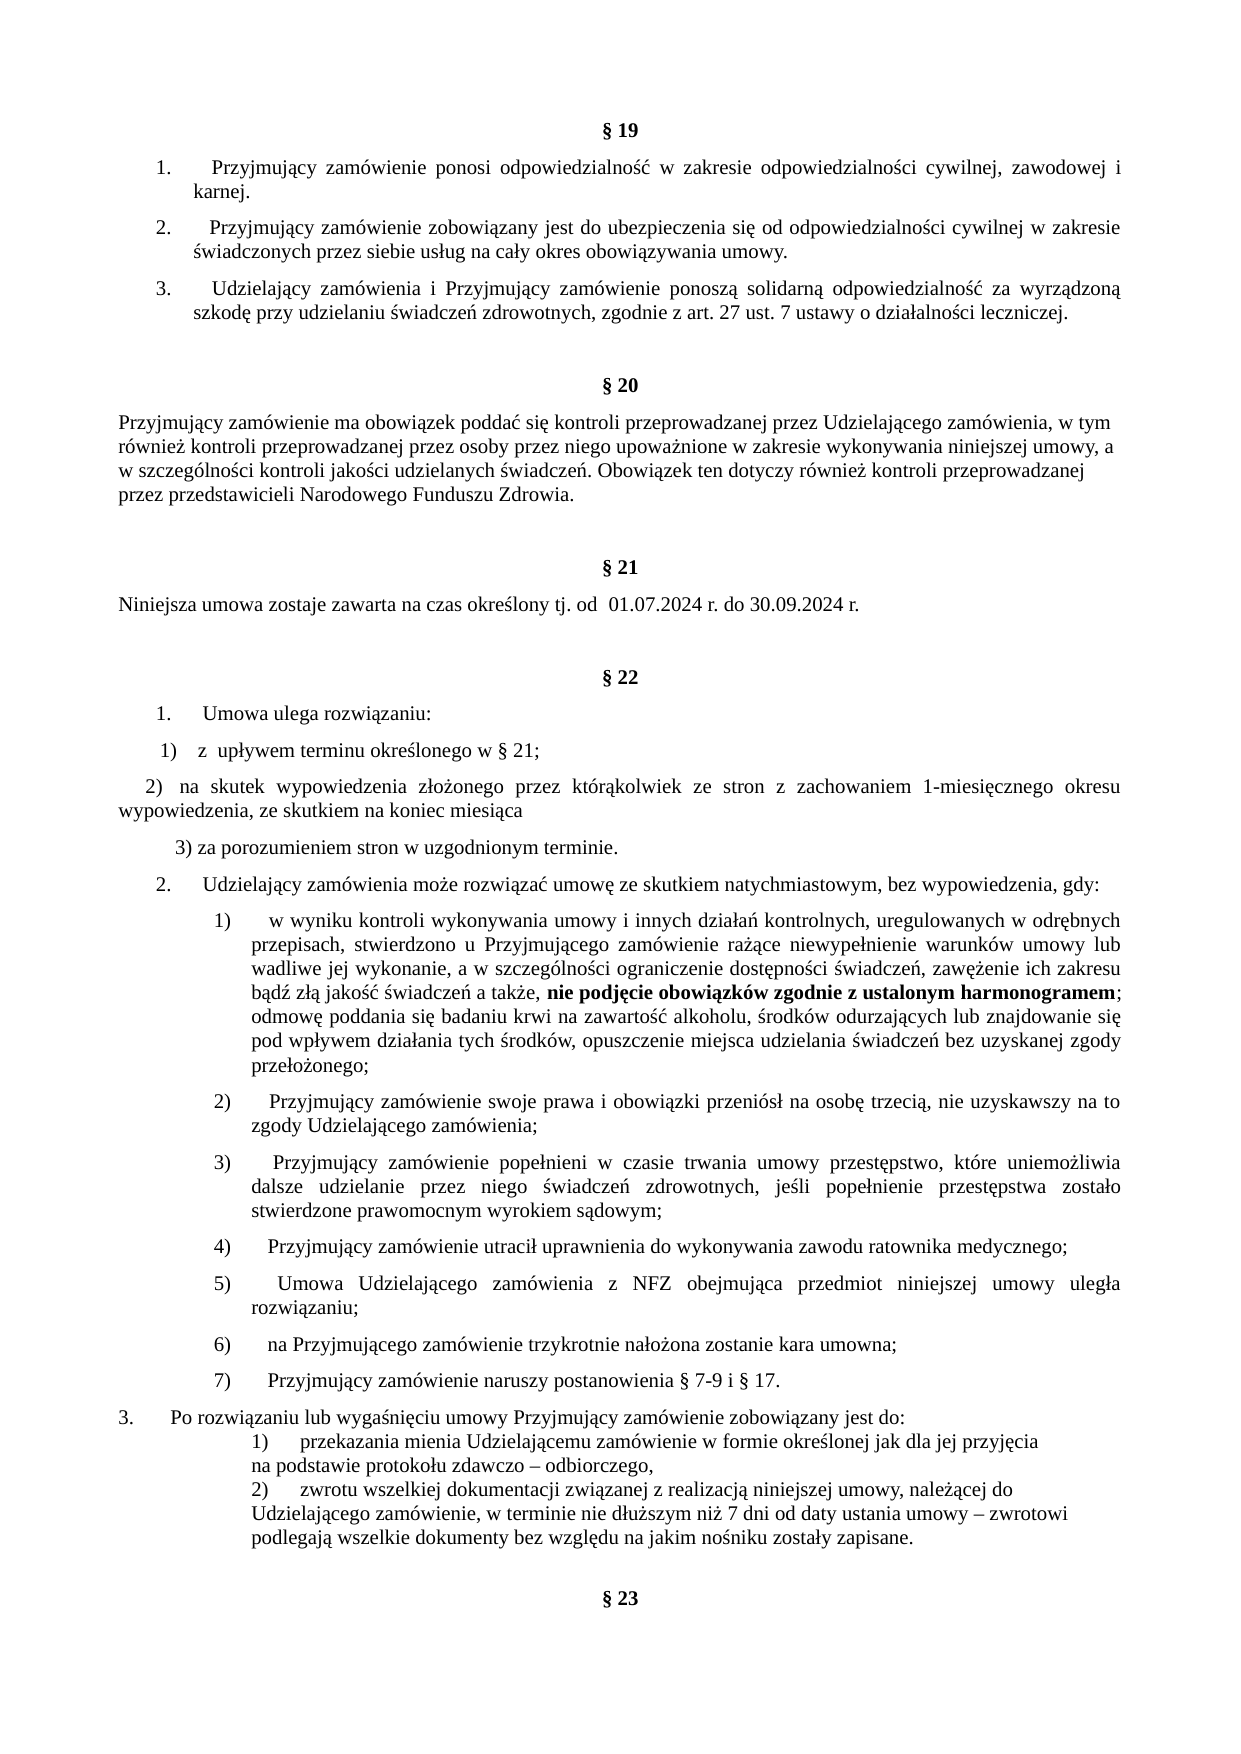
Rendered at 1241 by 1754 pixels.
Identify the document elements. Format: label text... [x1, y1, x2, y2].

text § 21 [118, 555, 1122, 579]
text 7) Przyjmujący zamówienie naruszy postanowienia § 7-9 i § 17. [213, 1368, 1122, 1392]
text 2) na skutek wypowiedzenia złożonego przez którąkolwiek ze stron z zachowaniem 1-miesięcznego okresu wypowiedzenia, ze skutkiem na koniec miesiąca [118, 774, 1122, 822]
text § 22 [118, 665, 1122, 689]
text 3) za porozumieniem stron w uzgodnionym terminie. [175, 835, 1122, 859]
text 2) zwrotu wszelkiej dokumentacji związanej z realizacją niniejszej umowy, należącej do Udzielającego zamówienie, w terminie nie dłuższym niż 7 dni od daty ustania umowy – zwrotowi podlegają wszelkie dokumenty bez względu na jakim nośniku zostały zapisane. [251, 1477, 1122, 1549]
text § 23 [118, 1586, 1122, 1610]
text 3) Przyjmujący zamówienie popełnieni w czasie trwania umowy przestępstwo, które uniemożliwia dalsze udzielanie przez niego świadczeń zdrowotnych, jeśli popełnienie przestępstwa zostało stwierdzone prawomocnym wyrokiem sądowym; [213, 1150, 1122, 1222]
text Przyjmujący zamówienie ma obowiązek poddać się kontroli przeprowadzanej przez Udzielającego zamówienia, w tym również kontroli przeprowadzanej przez osoby przez niego upoważnione w zakresie wykonywania niniejszej umowy, a w szczególności kontroli jakości udzielanych świadczeń. Obowiązek ten dotyczy również kontroli przeprowadzanej przez przedstawicieli Narodowego Funduszu Zdrowia. [118, 410, 1122, 506]
text 2. Udzielający zamówienia może rozwiązać umowę ze skutkiem natychmiastowym, bez wypowiedzenia, gdy: [156, 872, 1122, 896]
text Niniejsza umowa zostaje zawarta na czas określony tj. od 01.07.2024 r. do 30.09.2024 r. [118, 592, 1122, 616]
text 5) Umowa Udzielającego zamówienia z NFZ obejmująca przedmiot niniejszej umowy uległa rozwiązaniu; [213, 1271, 1122, 1319]
text 4) Przyjmujący zamówienie utracił uprawnienia do wykonywania zawodu ratownika medycznego; [213, 1234, 1122, 1258]
text 1) w wyniku kontroli wykonywania umowy i innych działań kontrolnych, uregulowanych w odrębnych przepisach, stwierdzono u Przyjmującego zamówienie rażące niewypełnienie warunków umowy lub wadliwe jej wykonanie, a w szczególności ograniczenie dostępności świadczeń, zawężenie ich zakresu bądź złą jakość świadczeń a także, nie podjęcie obowiązków zgodnie z ustalonym harmonogramem; odmowę poddania się badaniu krwi na zawartość alkoholu, środków odurzających lub znajdowanie się pod wpływem działania tych środków, opuszczenie miejsca udzielania świadczeń bez uzyskanej zgody przełożonego; [213, 908, 1122, 1077]
text 1. Umowa ulega rozwiązaniu: [156, 701, 1122, 725]
text 1) z upływem terminu określonego w § 21; [159, 738, 1122, 762]
text 1. Przyjmujący zamówienie ponosi odpowiedzialność w zakresie odpowiedzialności cywilnej, zawodowej i karnej. [156, 155, 1122, 203]
text § 20 [118, 373, 1122, 397]
text 3. Po rozwiązaniu lub wygaśnięciu umowy Przyjmujący zamówienie zobowiązany jest do: [118, 1405, 1122, 1429]
text 2. Przyjmujący zamówienie zobowiązany jest do ubezpieczenia się od odpowiedzialności cywilnej w zakresie świadczonych przez siebie usług na cały okres obowiązywania umowy. [156, 215, 1122, 263]
text § 19 [118, 118, 1122, 142]
text 3. Udzielający zamówienia i Przyjmujący zamówienie ponoszą solidarną odpowiedzialność za wyrządzoną szkodę przy udzielaniu świadczeń zdrowotnych, zgodnie z art. 27 ust. 7 ustawy o działalności leczniczej. [156, 276, 1122, 324]
text 1) przekazania mienia Udzielającemu zamówienie w formie określonej jak dla jej przyjęcia na podstawie protokołu zdawczo – odbiorczego, [251, 1429, 1122, 1477]
text 6) na Przyjmującego zamówienie trzykrotnie nałożona zostanie kara umowna; [213, 1332, 1122, 1356]
text 2) Przyjmujący zamówienie swoje prawa i obowiązki przeniósł na osobę trzecią, nie uzyskawszy na to zgody Udzielającego zamówienia; [213, 1089, 1122, 1137]
